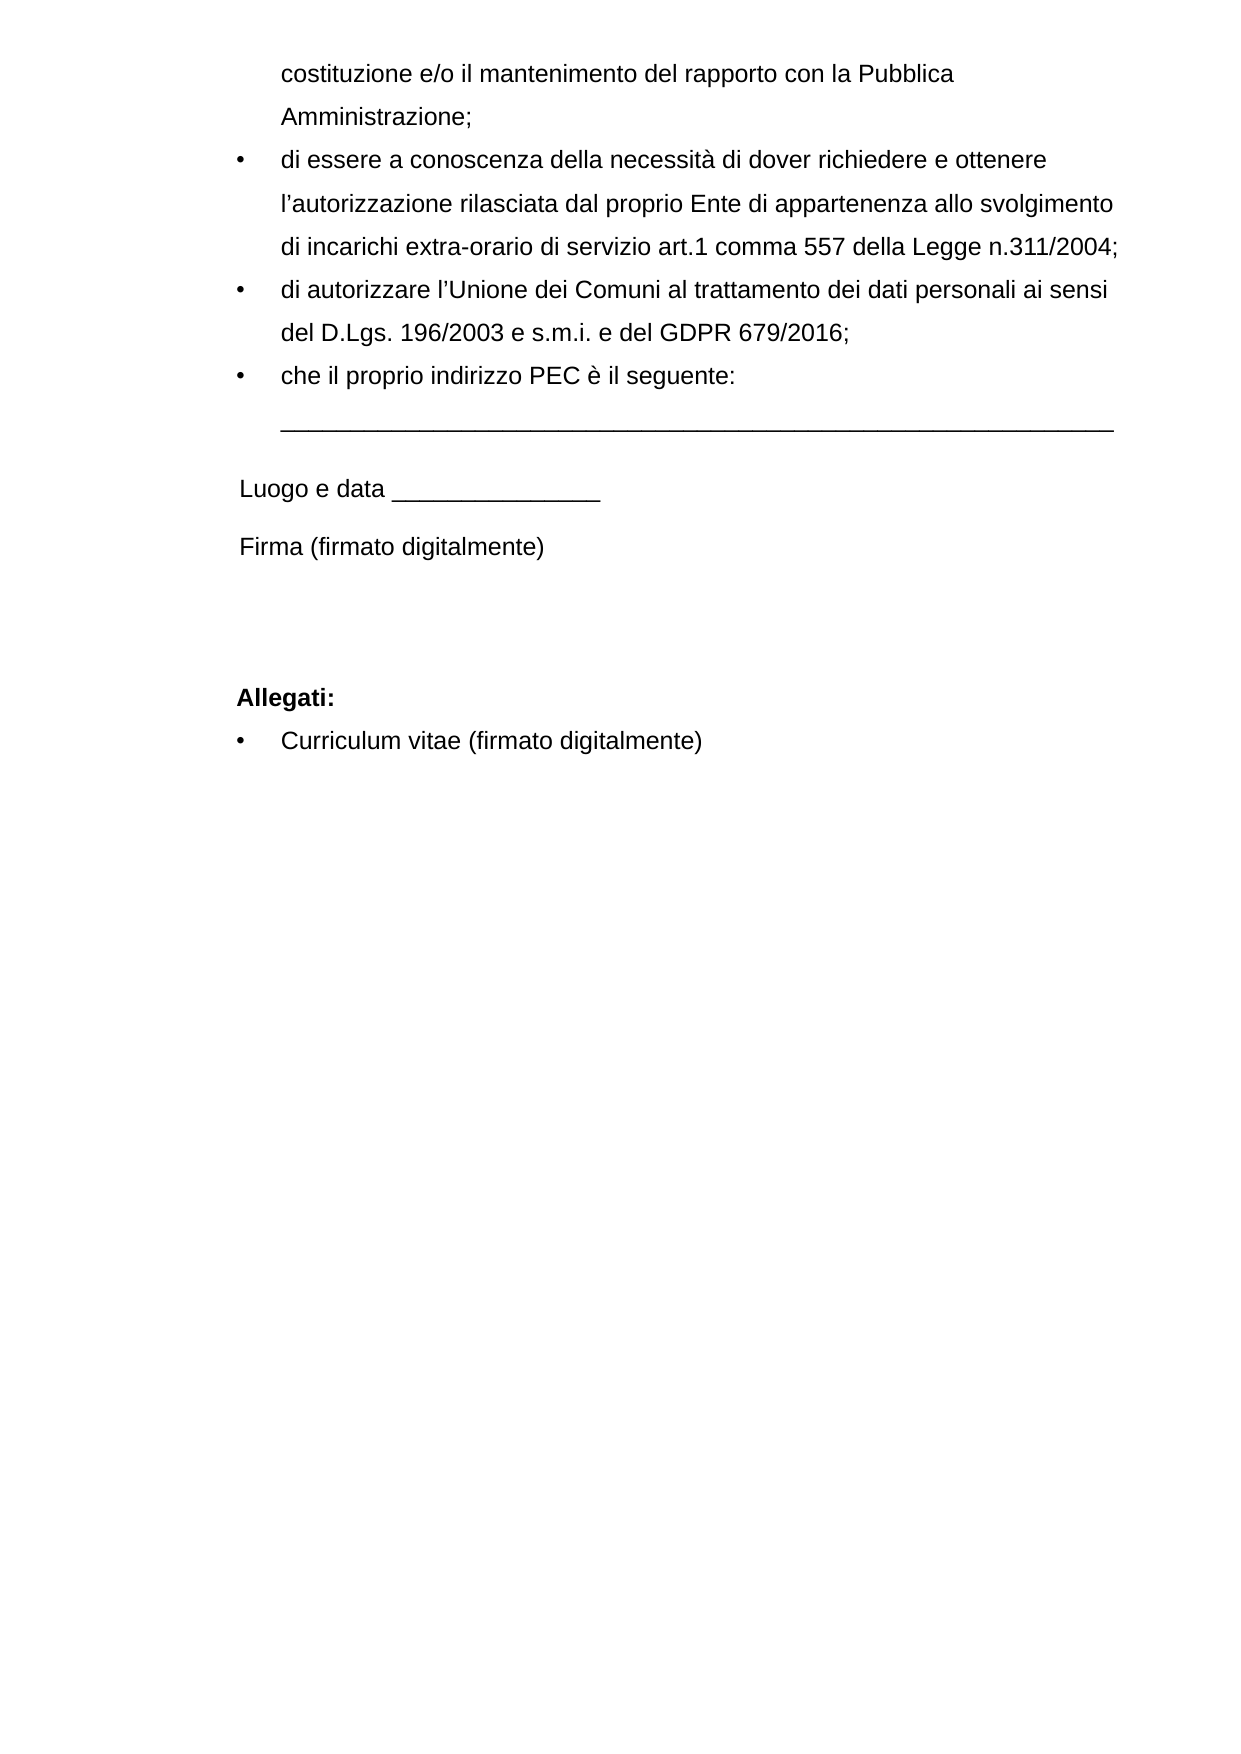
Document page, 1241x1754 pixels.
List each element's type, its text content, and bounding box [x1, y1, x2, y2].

text Firma (firmato digitalmente) [236, 532, 1122, 561]
list costituzione e/o il mantenimento del rapporto con la Pubblica Amministrazione; [236, 59, 1122, 131]
text Luogo e data _______________ [236, 471, 1122, 506]
list Curriculum vitae (firmato digitalmente) [236, 726, 1122, 755]
list che il proprio indirizzo PEC è il seguente: ____________________________________________________________ [236, 361, 1122, 433]
list di essere a conoscenza della necessità di dover richiedere e ottenere l’autorizzazione rilasciata dal proprio Ente di appartenenza allo svolgimento di incarichi extra-orario di servizio art.1 comma 557 della Legge n.311/2004; [236, 145, 1122, 260]
text Allegati: [236, 683, 1122, 712]
list di autorizzare l’Unione dei Comuni al trattamento dei dati personali ai sensi del D.Lgs. 196/2003 e s.m.i. e del GDPR 679/2016; [236, 275, 1122, 347]
